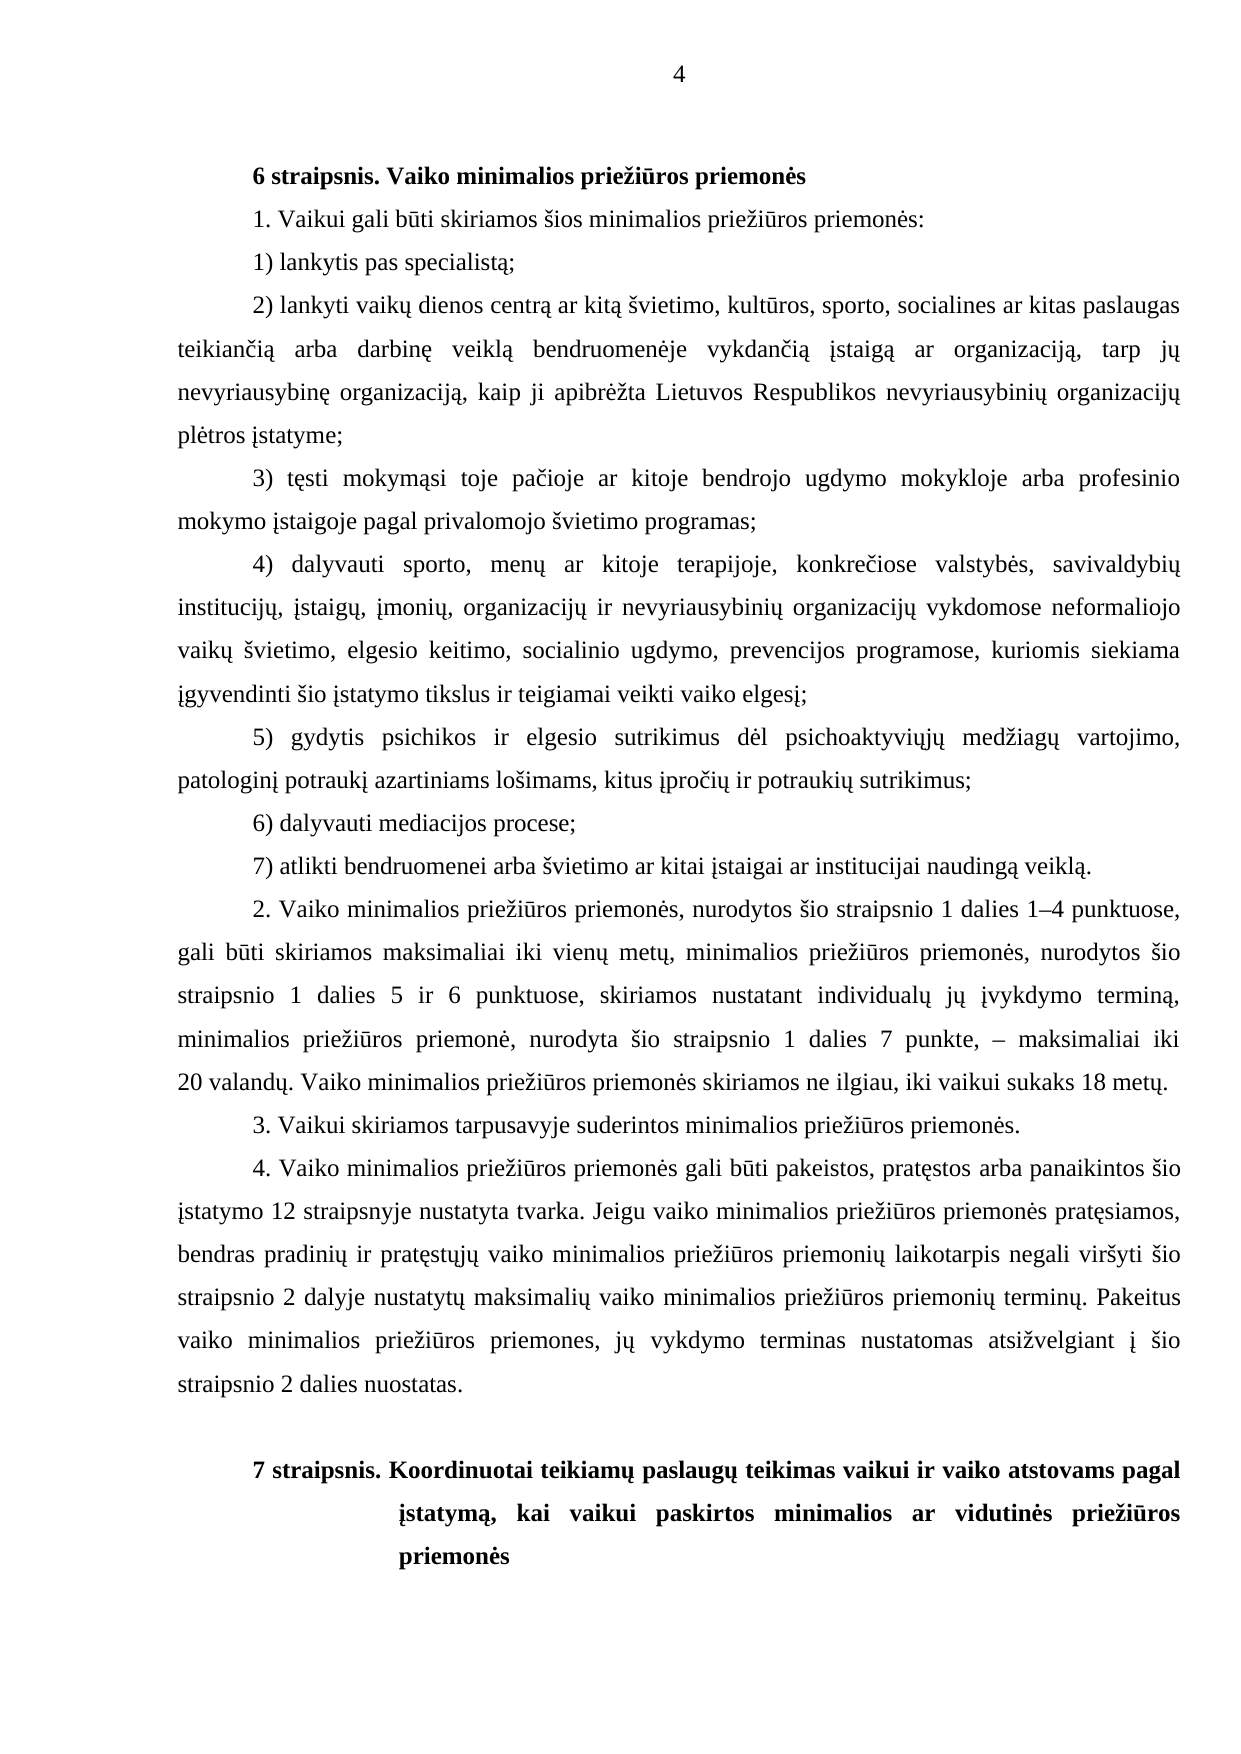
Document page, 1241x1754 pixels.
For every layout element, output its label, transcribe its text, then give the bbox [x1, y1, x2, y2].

text 1. Vaikui gali būti skiriamos šios minimalios priežiūros priemonės: [177, 204, 1181, 233]
text 5) gydytis psichikos ir elgesio sutrikimus dėl psichoaktyviųjų medžiagų vartojimo, patologinį potraukį azartiniams lošimams, kitus įpročių ir potraukių sutrikimus; [177, 722, 1181, 794]
text 3. Vaikui skiriamos tarpusavyje suderintos minimalios priežiūros priemonės. [177, 1110, 1181, 1139]
text 4. Vaiko minimalios priežiūros priemonės gali būti pakeistos, pratęstos arba panaikintos šio įstatymo 12 straipsnyje nustatyta tvarka. Jeigu vaiko minimalios priežiūros priemonės pratęsiamos, bendras pradinių ir pratęstųjų vaiko minimalios priežiūros priemonių laikotarpis negali viršyti šio straipsnio 2 dalyje nustatytų maksimalių vaiko minimalios priežiūros priemonių terminų. Pakeitus vaiko minimalios priežiūros priemones, jų vykdymo terminas nustatomas atsižvelgiant į šio straipsnio 2 dalies nuostatas. [177, 1153, 1181, 1397]
text 6) dalyvauti mediacijos procese; [177, 808, 1181, 837]
text 2. Vaiko minimalios priežiūros priemonės, nurodytos šio straipsnio 1 dalies 1–4 punktuose, gali būti skiriamos maksimaliai iki vienų metų, minimalios priežiūros priemonės, nurodytos šio straipsnio 1 dalies 5 ir 6 punktuose, skiriamos nustatant individualų jų įvykdymo terminą, minimalios priežiūros priemonė, nurodyta šio straipsnio 1 dalies 7 punkte, – maksimaliai iki 20 valandų. Vaiko minimalios priežiūros priemonės skiriamos ne ilgiau, iki vaikui sukaks 18 metų. [177, 894, 1181, 1096]
text 2) lankyti vaikų dienos centrą ar kitą švietimo, kultūros, sporto, socialines ar kitas paslaugas teikiančią arba darbinę veiklą bendruomenėje vykdančią įstaigą ar organizaciją, tarp jų nevyriausybinę organizaciją, kaip ji apibrėžta Lietuvos Respublikos nevyriausybinių organizacijų plėtros įstatyme; [177, 291, 1181, 449]
text 6 straipsnis. Vaiko minimalios priežiūros priemonės [177, 161, 1181, 190]
text 7) atlikti bendruomenei arba švietimo ar kitai įstaigai ar institucijai naudingą veiklą. [177, 851, 1181, 880]
text 1) lankytis pas specialistą; [177, 247, 1181, 276]
text 7 straipsnis. Koordinuotai teikiamų paslaugų teikimas vaikui ir vaiko atstovams pagal įstatymą, kai vaikui paskirtos minimalios ar vidutinės priežiūros priemonės [252, 1455, 1181, 1570]
text 4) dalyvauti sporto, menų ar kitoje terapijoje, konkrečiose valstybės, savivaldybių institucijų, įstaigų, įmonių, organizacijų ir nevyriausybinių organizacijų vykdomose neformaliojo vaikų švietimo, elgesio keitimo, socialinio ugdymo, prevencijos programose, kuriomis siekiama įgyvendinti šio įstatymo tikslus ir teigiamai veikti vaiko elgesį; [177, 549, 1181, 707]
text 3) tęsti mokymąsi toje pačioje ar kitoje bendrojo ugdymo mokykloje arba profesinio mokymo įstaigoje pagal privalomojo švietimo programas; [177, 463, 1181, 535]
